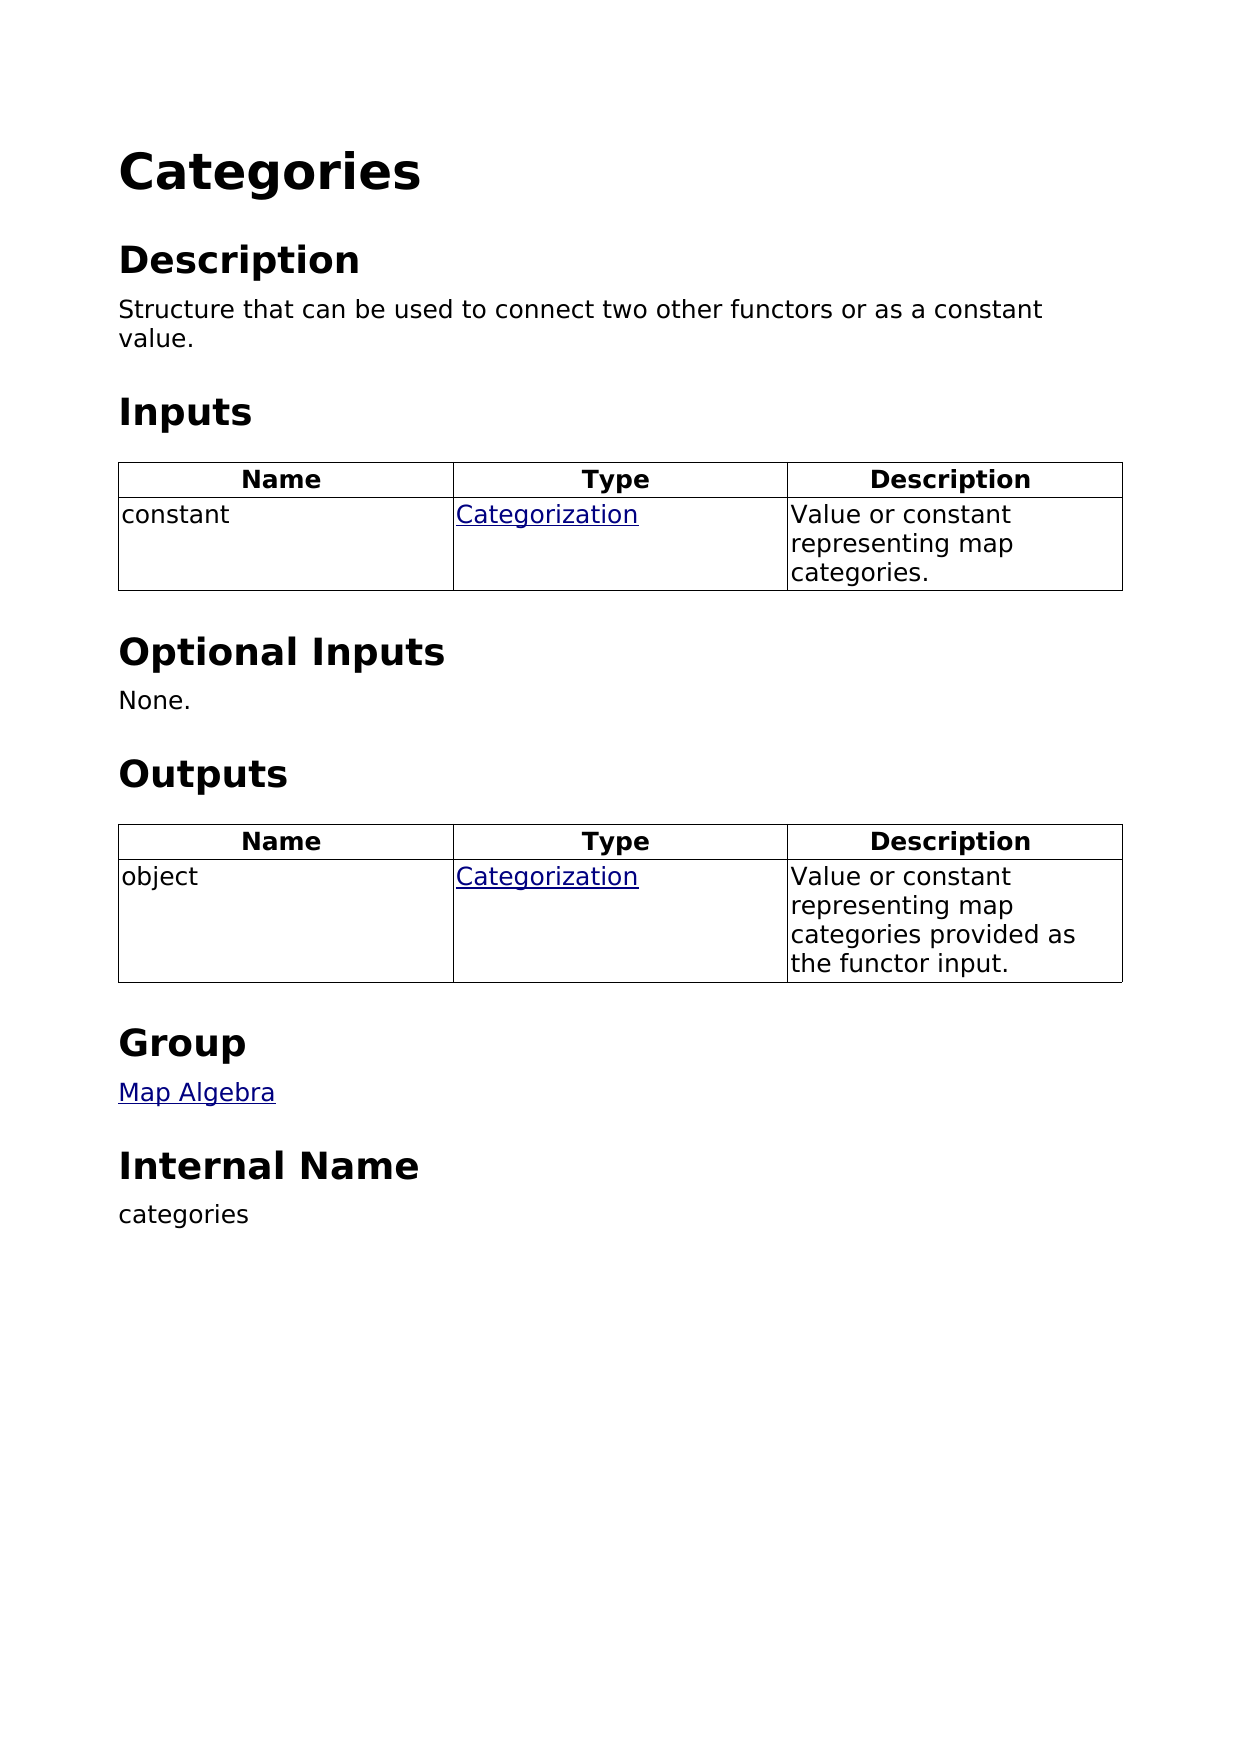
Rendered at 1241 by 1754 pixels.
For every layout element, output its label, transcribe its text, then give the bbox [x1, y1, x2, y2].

table_header Name [119, 463, 453, 497]
table_cell Value or constant representing map categories provided as the functor input. [788, 860, 1122, 982]
subtitle Description [118, 239, 1122, 282]
text None. [118, 686, 1122, 716]
table_cell object [119, 860, 453, 982]
table_header Name [119, 825, 453, 859]
subtitle Internal Name [118, 1144, 1122, 1188]
table_header Type [454, 825, 787, 859]
subtitle Optional Inputs [118, 630, 1122, 674]
subtitle Categories [118, 143, 1122, 201]
text Structure that can be used to connect two other functors or as a constant value. [118, 295, 1122, 353]
table_header Description [788, 463, 1122, 497]
table_header Description [788, 825, 1122, 859]
table_cell Value or constant representing map categories. [788, 498, 1122, 590]
subtitle Inputs [118, 391, 1122, 434]
table_cell Categorization [454, 860, 787, 982]
subtitle Outputs [118, 753, 1122, 797]
text categories [118, 1201, 1122, 1230]
subtitle Group [118, 1022, 1122, 1065]
text Map Algebra [118, 1078, 1122, 1107]
table_cell Categorization [454, 498, 787, 590]
table_header Type [454, 463, 787, 497]
table_cell constant [119, 498, 453, 590]
